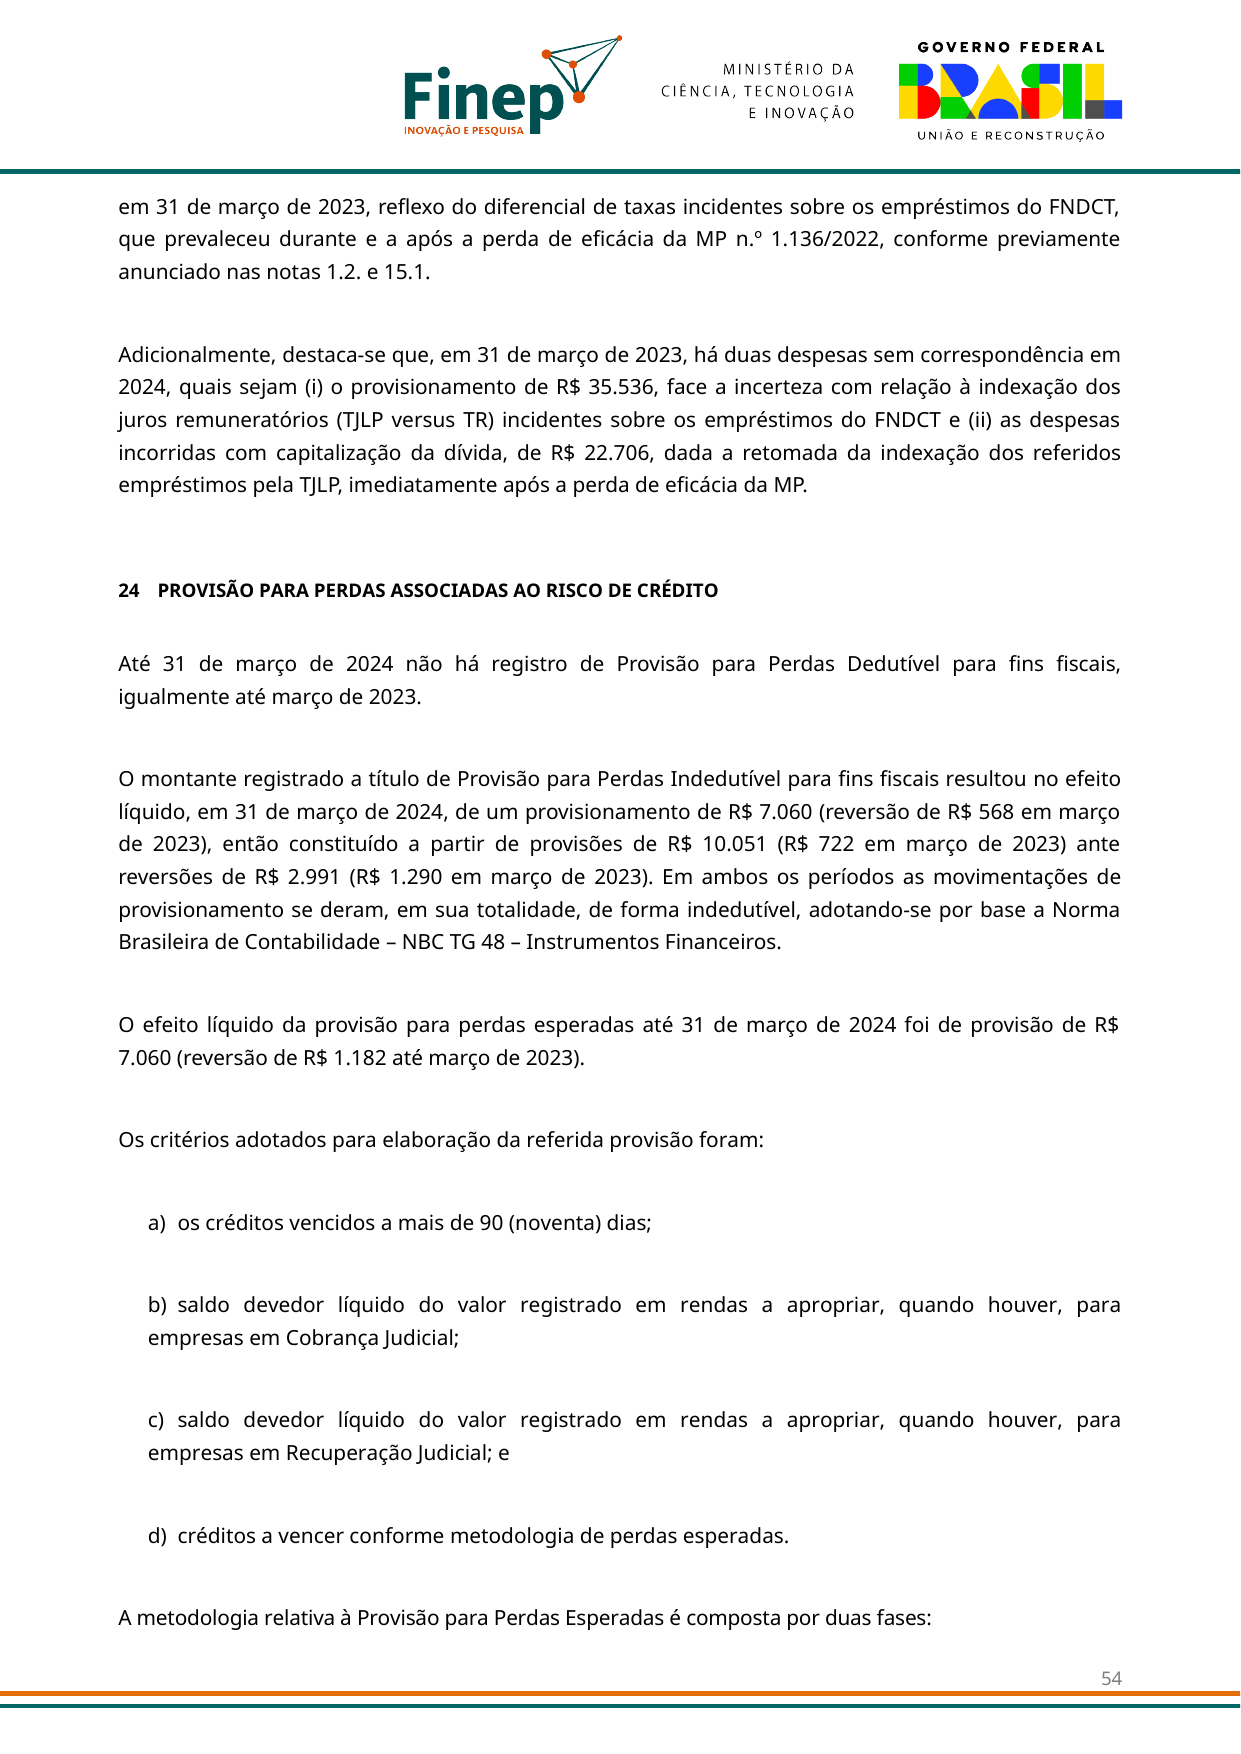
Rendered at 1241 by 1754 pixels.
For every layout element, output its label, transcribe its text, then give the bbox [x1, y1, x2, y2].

text Até 31 de março de 2024 não há registro de Provisão para Perdas Dedutível para fins fiscais, igualmente até março de 2023. [118, 649, 1122, 710]
text Os critérios adotados para elaboração da referida provisão foram: [118, 1125, 1122, 1154]
text O montante registrado a título de Provisão para Perdas Indedutível para fins fiscais resultou no efeito líquido, em 31 de março de 2024, de um provisionamento de R$ 7.060 (reversão de R$ 568 em março de 2023), então constituído a partir de provisões de R$ 10.051 (R$ 722 em março de 2023) ante reversões de R$ 2.991 (R$ 1.290 em março de 2023). Em ambos os períodos as movimentações de provisionamento se deram, em sua totalidade, de forma indedutível, adotando-se por base a Norma Brasileira de Contabilidade – NBC TG 48 – Instrumentos Financeiros. [118, 764, 1122, 956]
text A metodologia relativa à Provisão para Perdas Esperadas é composta por duas fases: [118, 1603, 1122, 1632]
list saldo devedor líquido do valor registrado em rendas a apropriar, quando houver, para empresas em Cobrança Judicial; [148, 1290, 1122, 1351]
text O efeito líquido da provisão para perdas esperadas até 31 de março de 2024 foi de provisão de R$ 7.060 (reversão de R$ 1.182 até março de 2023). [118, 1010, 1122, 1071]
list créditos a vencer conforme metodologia de perdas esperadas. [148, 1521, 1122, 1549]
text em 31 de março de 2023, reflexo do diferencial de taxas incidentes sobre os empréstimos do FNDCT, que prevaleceu durante e a após a perda de eficácia da MP n.º 1.136/2022, conforme previamente anunciado nas notas 1.2. e 15.1. [118, 192, 1122, 286]
list os créditos vencidos a mais de 90 (noventa) dias; [148, 1208, 1122, 1236]
text Adicionalmente, destaca-se que, em 31 de março de 2023, há duas despesas sem correspondência em 2024, quais sejam (i) o provisionamento de R$ 35.536, face a incerteza com relação à indexação dos juros remuneratórios (TJLP versus TR) incidentes sobre os empréstimos do FNDCT e (ii) as despesas incorridas com capitalização da dívida, de R$ 22.706, dada a retomada da indexação dos referidos empréstimos pela TJLP, imediatamente após a perda de eficácia da MP. [118, 340, 1122, 499]
list Provisão para perdas associadas ao risco de crédito [118, 578, 1122, 603]
list saldo devedor líquido do valor registrado em rendas a apropriar, quando houver, para empresas em Recuperação Judicial; e [148, 1406, 1122, 1467]
